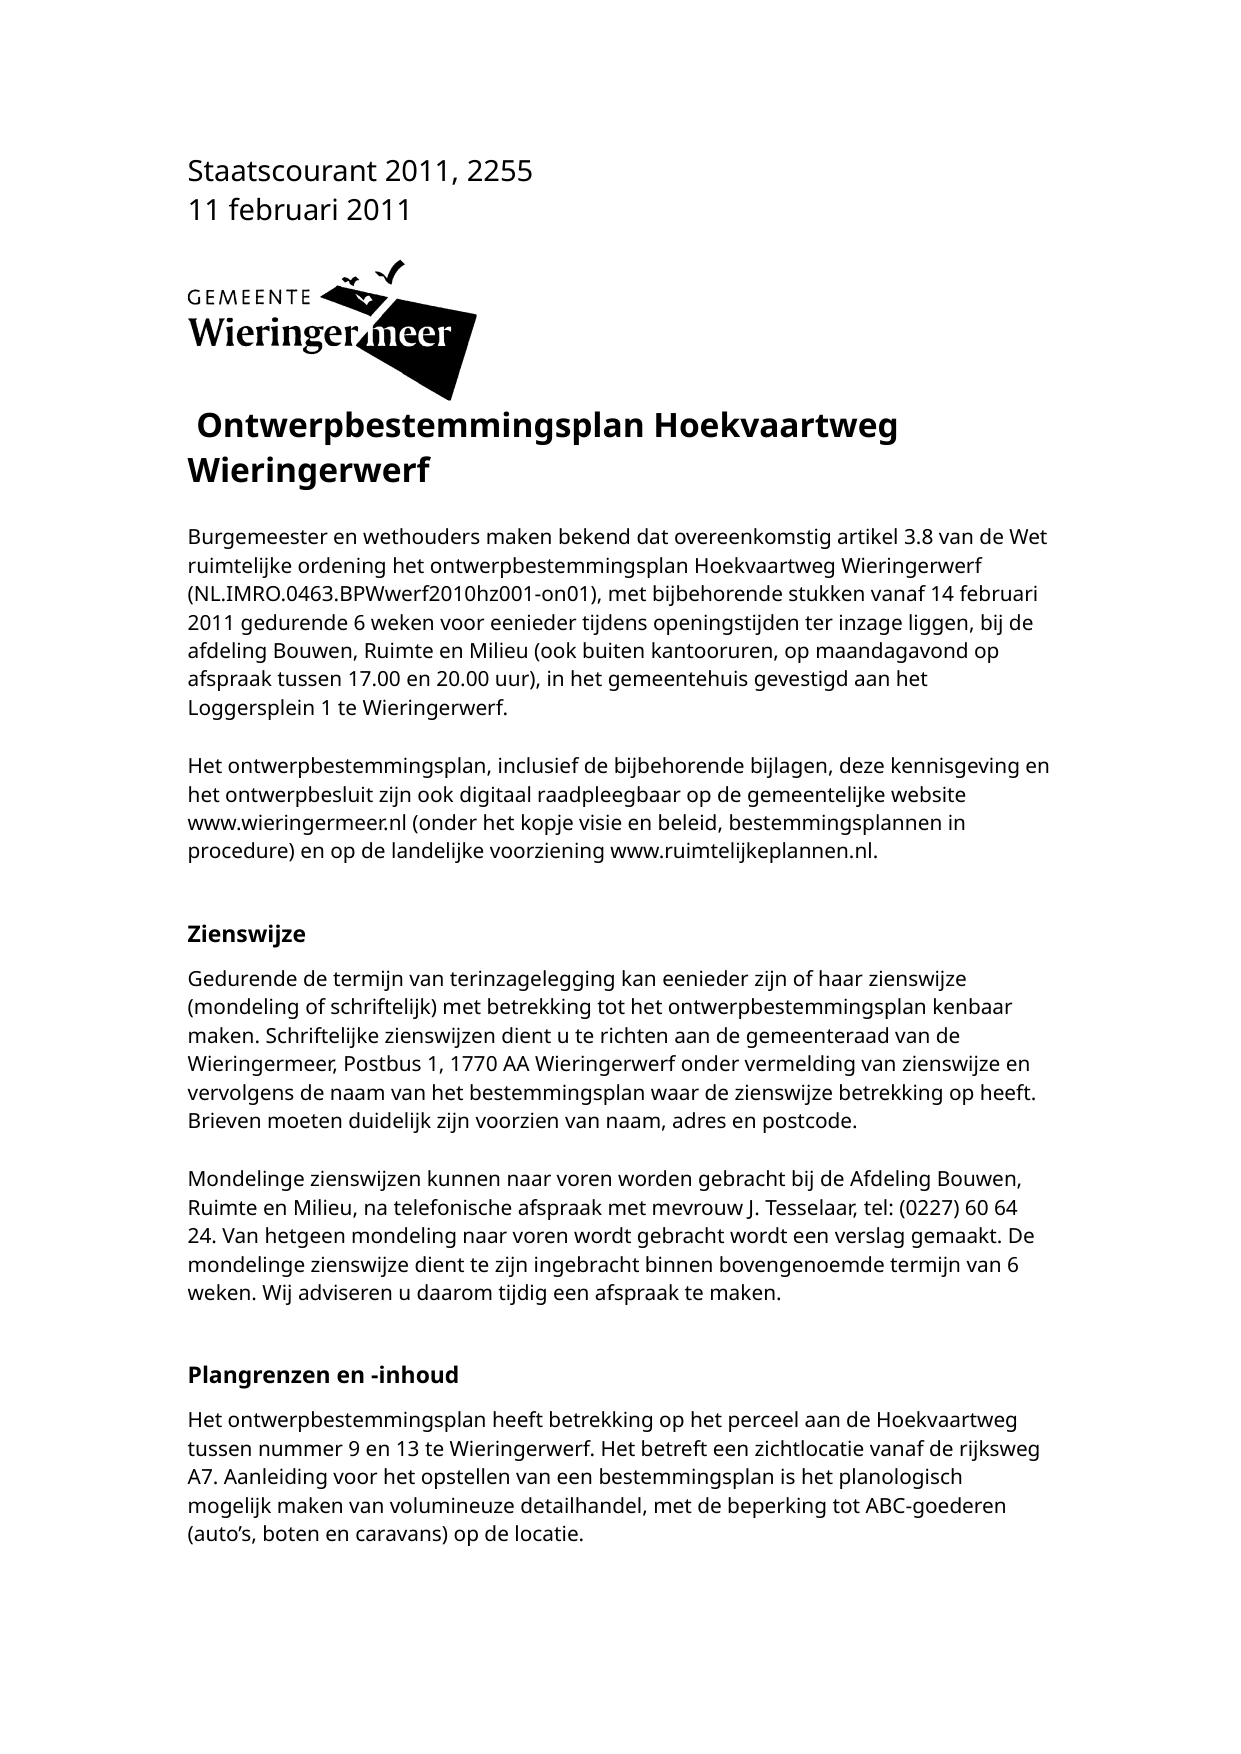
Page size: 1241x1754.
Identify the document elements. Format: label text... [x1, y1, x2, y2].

subtitle Zienswijze [187, 918, 1053, 949]
text Mondelinge zienswijzen kunnen naar voren worden gebracht bij de Afdeling Bouwen, Ruimte en Milieu, na telefonische afspraak met mevrouw J. Tesselaar, tel: (0227) 60 64 24. Van hetgeen mondeling naar voren wordt gebracht wordt een verslag gemaakt. De mondelinge zienswijze dient te zijn ingebracht binnen bovengenoemde termijn van 6 weken. Wij adviseren u daarom tijdig een afspraak te maken. [187, 1164, 1053, 1307]
text Burgemeester en wethouders maken bekend dat overeenkomstig artikel 3.8 van de Wet ruimtelijke ordening het ontwerpbestemmingsplan Hoekvaartweg Wieringerwerf (NL.IMRO.0463.BPWwerf2010hz001-on01), met bijbehorende stukken vanaf 14 februari 2011 gedurende 6 weken voor eenieder tijdens openingstijden ter inzage liggen, bij de afdeling Bouwen, Ruimte en Milieu (ook buiten kantooruren, op maandagavond op afspraak tussen 17.00 en 20.00 uur), in het gemeentehuis gevestigd aan het Loggersplein 1 te Wieringerwerf. [187, 522, 1053, 721]
subtitle Ontwerpbestemmingsplan Hoekvaartweg Wieringerwerf [187, 271, 1053, 492]
picture [187, 258, 477, 402]
text Staatscourant 2011, 2255 [187, 150, 1053, 190]
text Het ontwerpbestemmingsplan heeft betrekking op het perceel aan de Hoekvaartweg tussen nummer 9 en 13 te Wieringerwerf. Het betreft een zichtlocatie vanaf de rijksweg A7. Aanleiding voor het opstellen van een bestemmingsplan is het planologisch mogelijk maken van volumineuze detailhandel, met de beperking tot ABC-goederen (auto’s, boten en caravans) op de locatie. [187, 1405, 1053, 1548]
text 11 februari 2011 [187, 190, 1053, 229]
text Het ontwerpbestemmingsplan, inclusief de bijbehorende bijlagen, deze kennisgeving en het ontwerpbesluit zijn ook digitaal raadpleegbaar op de gemeentelijke website www.wieringermeer.nl (onder het kopje visie en beleid, bestemmingsplannen in procedure) en op de landelijke voorziening www.ruimtelijkeplannen.nl. [187, 751, 1053, 865]
subtitle Plangrenzen en -inhoud [187, 1359, 1053, 1390]
text Gedurende de termijn van terinzagelegging kan eenieder zijn of haar zienswijze (mondeling of schriftelijk) met betrekking tot het ontwerpbestemmingsplan kenbaar maken. Schriftelijke zienswijzen dient u te richten aan de gemeenteraad van de Wieringermeer, Postbus 1, 1770 AA Wieringerwerf onder vermelding van zienswijze en vervolgens de naam van het bestemmingsplan waar de zienswijze betrekking op heeft. Brieven moeten duidelijk zijn voorzien van naam, adres en postcode. [187, 964, 1053, 1134]
